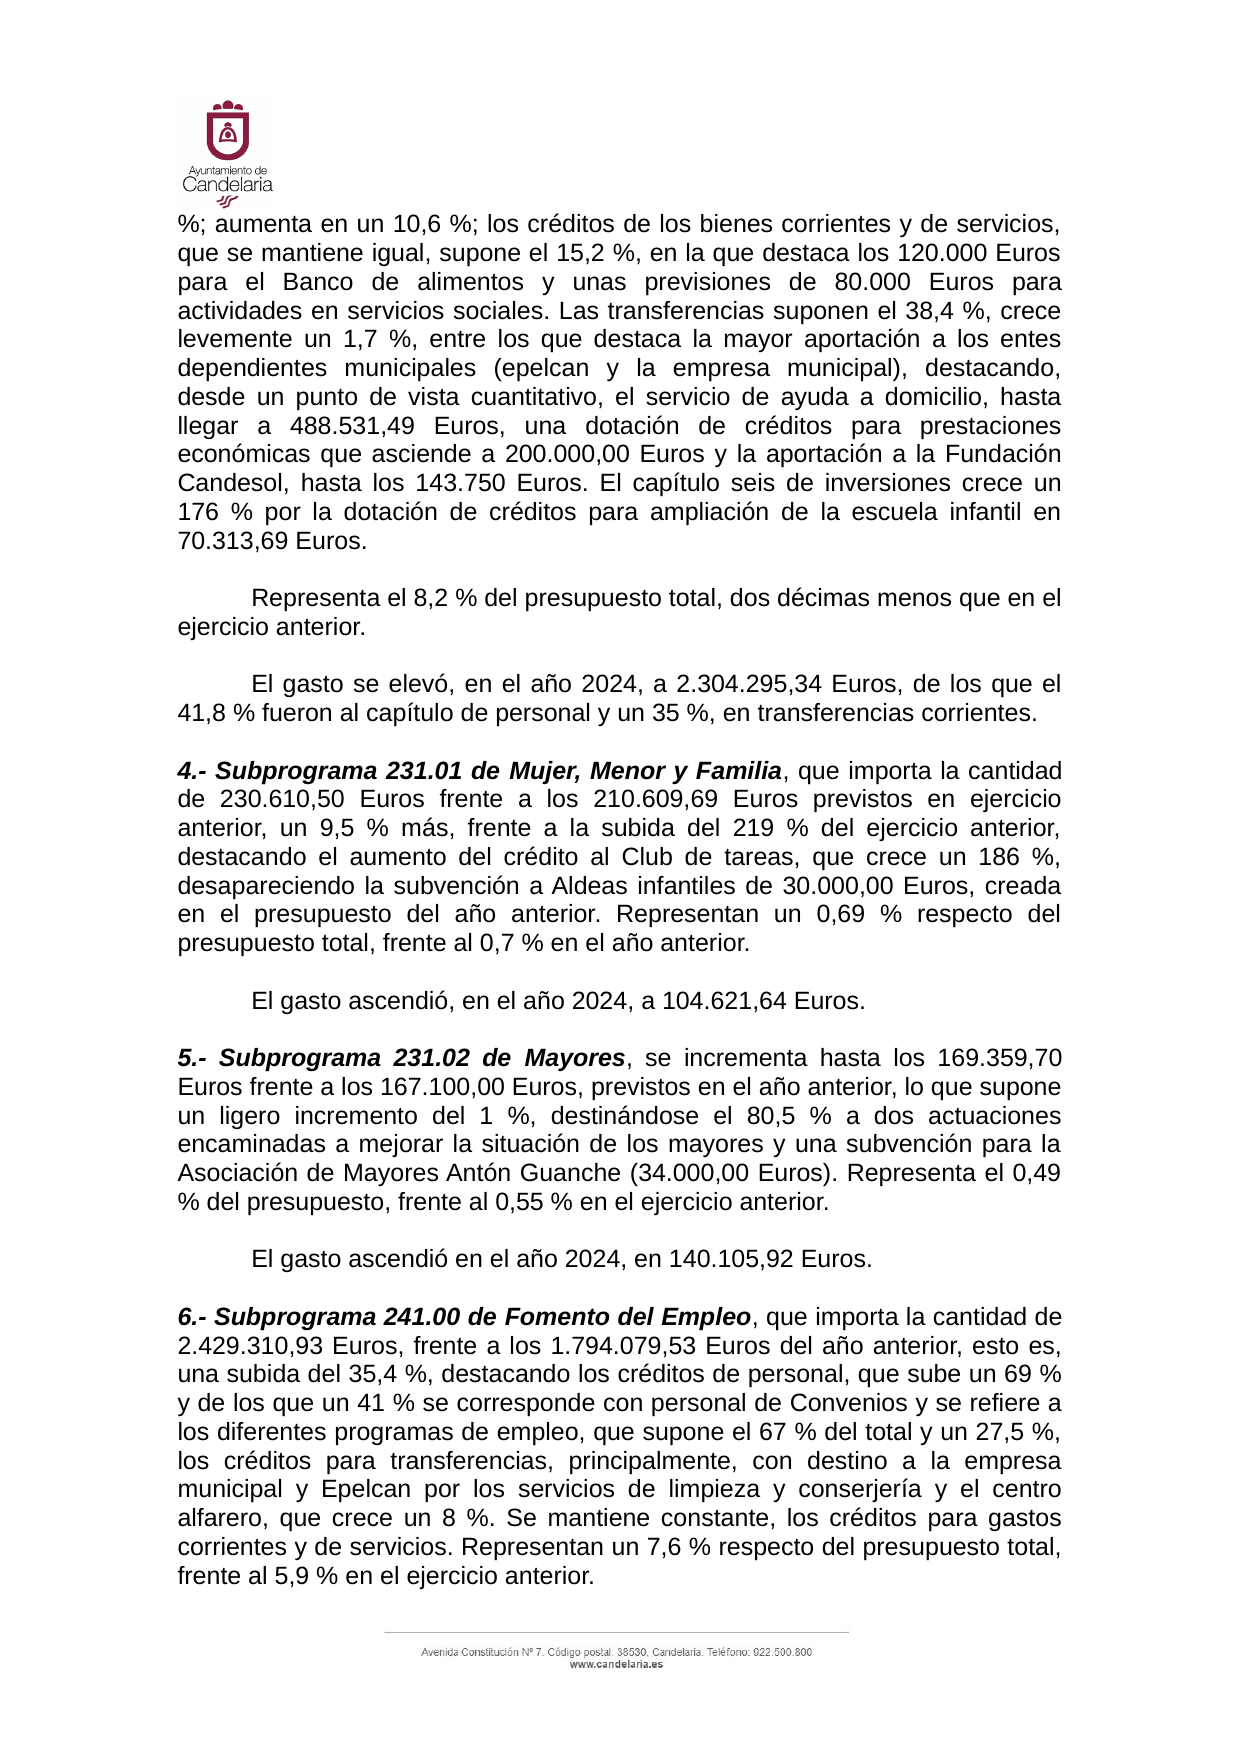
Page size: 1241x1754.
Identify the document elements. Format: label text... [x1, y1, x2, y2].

text El gasto ascendió, en el año 2024, a 104.621,64 Euros. [177, 986, 1063, 1014]
text %; aumenta en un 10,6 %; los créditos de los bienes corrientes y de servicios, que se mantiene igual, supone el 15,2 %, en la que destaca los 120.000 Euros para el Banco de alimentos y unas previsiones de 80.000 Euros para actividades en servicios sociales. Las transferencias suponen el 38,4 %, crece levemente un 1,7 %, entre los que destaca la mayor aportación a los entes dependientes municipales (epelcan y la empresa municipal), destacando, desde un punto de vista cuantitativo, el servicio de ayuda a domicilio, hasta llegar a 488.531,49 Euros, una dotación de créditos para prestaciones económicas que asciende a 200.000,00 Euros y la aportación a la Fundación Candesol, hasta los 143.750 Euros. El capítulo seis de inversiones crece un 176 % por la dotación de créditos para ampliación de la escuela infantil en 70.313,69 Euros. [177, 209, 1063, 554]
text 5.- Subprograma 231.02 de Mayores, se incrementa hasta los 169.359,70 Euros frente a los 167.100,00 Euros, previstos en el año anterior, lo que supone un ligero incremento del 1 %, destinándose el 80,5 % a dos actuaciones encaminadas a mejorar la situación de los mayores y una subvención para la Asociación de Mayores Antón Guanche (34.000,00 Euros). Representa el 0,49 % del presupuesto, frente al 0,55 % en el ejercicio anterior. [177, 1043, 1063, 1216]
text 6.- Subprograma 241.00 de Fomento del Empleo, que importa la cantidad de 2.429.310,93 Euros, frente a los 1.794.079,53 Euros del año anterior, esto es, una subida del 35,4 %, destacando los créditos de personal, que sube un 69 % y de los que un 41 % se corresponde con personal de Convenios y se refiere a los diferentes programas de empleo, que supone el 67 % del total y un 27,5 %, los créditos para transferencias, principalmente, con destino a la empresa municipal y Epelcan por los servicios de limpieza y conserjería y el centro alfarero, que crece un 8 %. Se mantiene constante, los créditos para gastos corrientes y de servicios. Representan un 7,6 % respecto del presupuesto total, frente al 5,9 % en el ejercicio anterior. [177, 1302, 1063, 1589]
text 4.- Subprograma 231.01 de Mujer, Menor y Familia, que importa la cantidad de 230.610,50 Euros frente a los 210.609,69 Euros previstos en ejercicio anterior, un 9,5 % más, frente a la subida del 219 % del ejercicio anterior, destacando el aumento del crédito al Club de tareas, que crece un 186 %, desapareciendo la subvención a Aldeas infantiles de 30.000,00 Euros, creada en el presupuesto del año anterior. Representan un 0,69 % respecto del presupuesto total, frente al 0,7 % en el año anterior. [177, 756, 1063, 957]
text Representa el 8,2 % del presupuesto total, dos décimas menos que en el ejercicio anterior. [177, 583, 1063, 641]
text El gasto se elevó, en el año 2024, a 2.304.295,34 Euros, de los que el 41,8 % fueron al capítulo de personal y un 35 %, en transferencias corrientes. [177, 669, 1063, 727]
text El gasto ascendió en el año 2024, en 140.105,92 Euros. [177, 1244, 1063, 1273]
